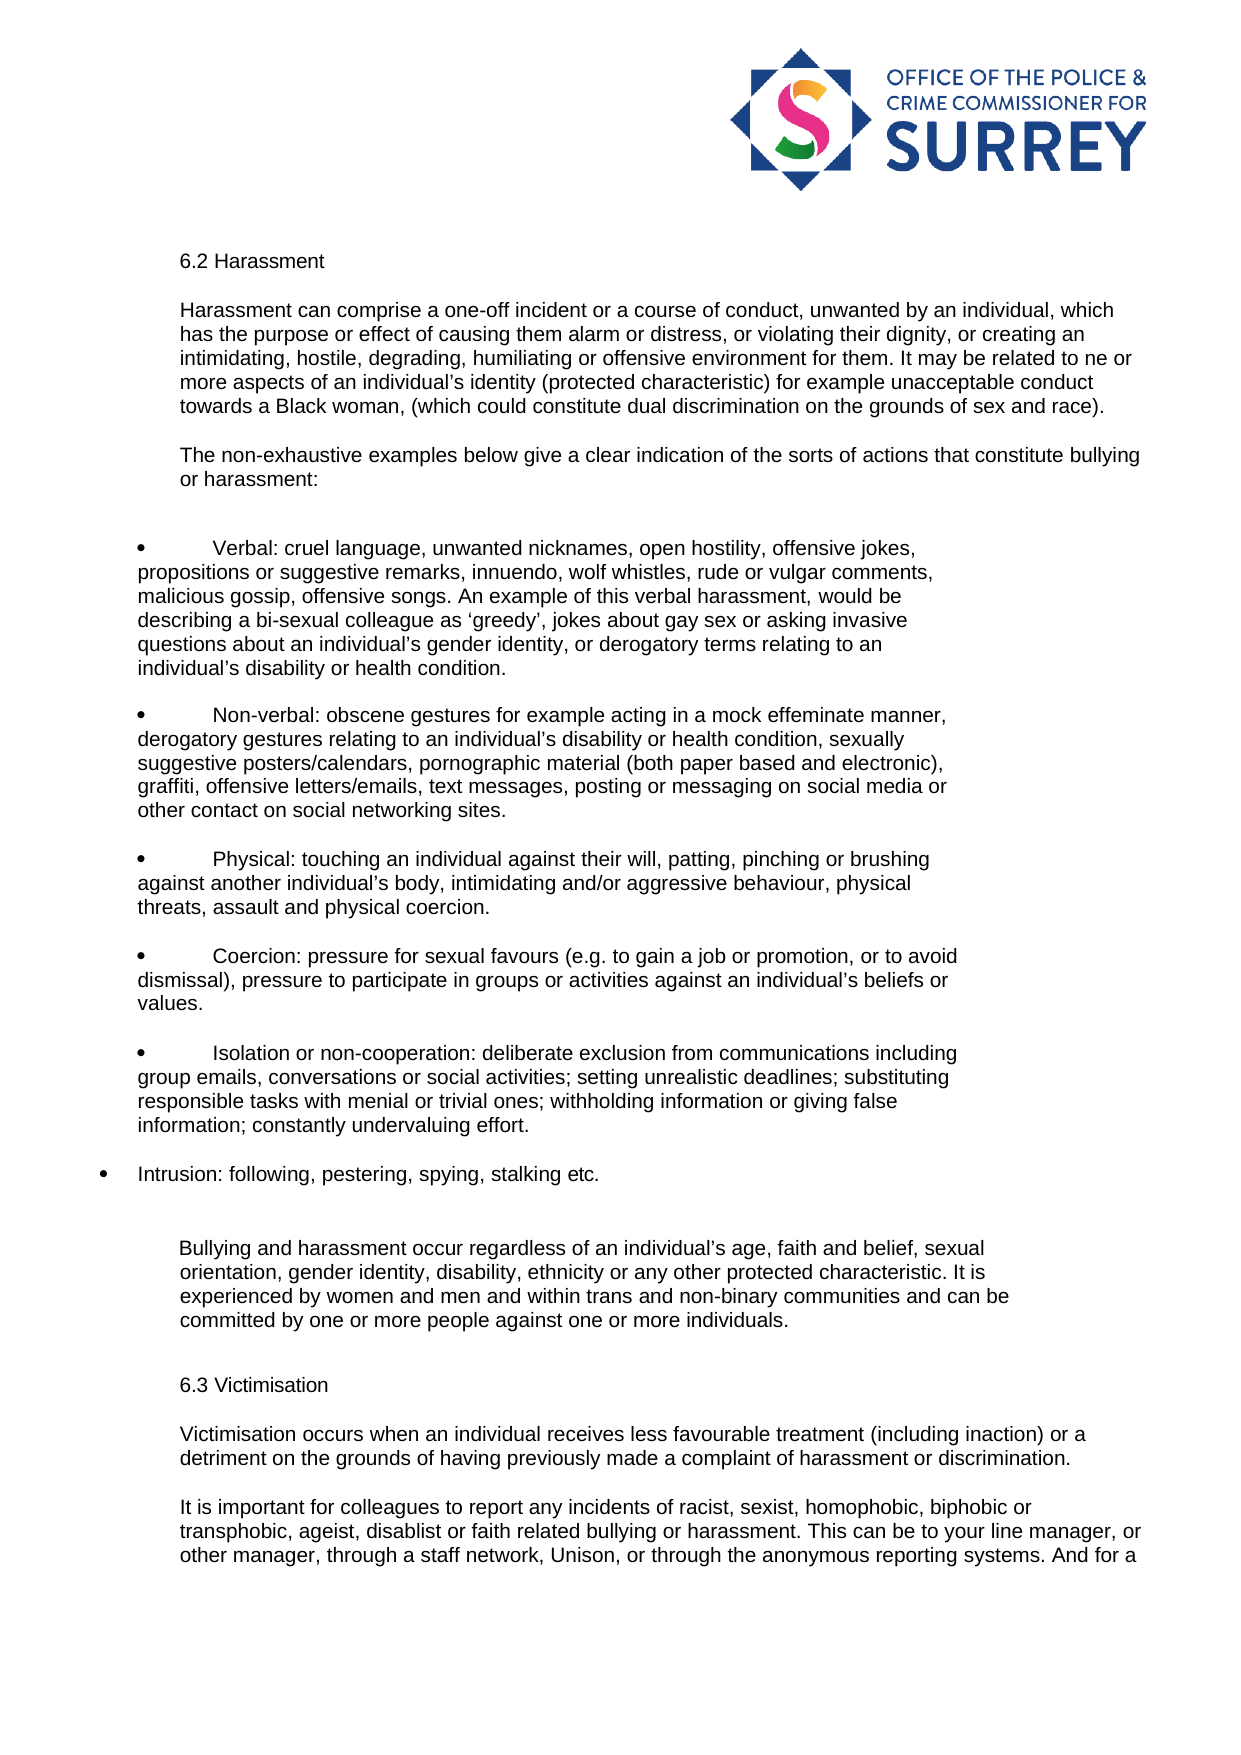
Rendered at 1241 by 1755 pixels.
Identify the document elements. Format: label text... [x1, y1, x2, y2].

list Coercion: pressure for sexual favours (e.g. to gain a job or promotion, or to avoid dismissal), pressure to participate in groups or activities against an individual’s beliefs or values. [137, 944, 991, 1015]
list Victimisation [179, 1373, 1163, 1397]
list Non-verbal: obscene gestures for example acting in a mock effeminate manner, derogatory gestures relating to an individual’s disability or health condition, sexually suggestive posters/calendars, pornographic material (both paper based and electronic), graffiti, offensive letters/emails, text messages, posting or messaging on social media or other contact on social networking sites. [137, 704, 986, 822]
text Bullying and harassment occur regardless of an individual’s age, faith and belief, sexual orientation, gender identity, disability, ethnicity or any other protected characteristic. It is experienced by women and men and within trans and non-binary communities and can be committed by one or more people against one or more individuals. [178, 1236, 1087, 1331]
list Isolation or non-cooperation: deliberate exclusion from communications including group emails, conversations or social activities; setting unrealistic deadlines; substituting responsible tasks with menial or trivial ones; withholding information or giving false information; constantly undervaluing effort. [137, 1040, 1007, 1136]
list Physical: touching an individual against their will, patting, pinching or brushing against another individual’s body, intimidating and/or aggressive behaviour, physical threats, assault and physical coercion. [137, 848, 963, 918]
list Harassment [179, 249, 1163, 273]
text Harassment can comprise a one-off incident or a course of conduct, unwanted by an individual, which has the purpose or effect of causing them alarm or distress, or violating their dignity, or creating an intimidating, hostile, degrading, humiliating or offensive environment for them. It may be related to ne or more aspects of an individual’s identity (protected characteristic) for example unacceptable conduct towards a Black woman, (which could constitute dual discrimination on the grounds of sex and race). [179, 298, 1133, 418]
list Intrusion: following, pestering, spying, stalking etc. [100, 1162, 1163, 1186]
list Verbal: cruel language, unwanted nicknames, open hostility, offensive jokes, propositions or suggestive remarks, innuendo, wolf whistles, rude or vulgar comments, malicious gossip, offensive songs. An example of this verbal harassment, would be describing a bi-sexual colleague as ‘greedy’, jokes about gay sex or asking invasive questions about an individual’s gender identity, or derogatory terms relating to an individual’s disability or health condition. [137, 536, 978, 680]
text The non-exhaustive examples below give a clear indication of the sorts of actions that constitute bullying or harassment: [179, 443, 1144, 491]
text Victimisation occurs when an individual receives less favourable treatment (including inaction) or a detriment on the grounds of having previously made a complaint of harassment or discrimination. [179, 1422, 1163, 1469]
text It is important for colleagues to report any incidents of racist, sexist, homophobic, biphobic or transphobic, ageist, disablist or faith related bullying or harassment. This can be to your line manager, or other manager, through a staff network, Unison, or through the anonymous reporting systems. And for a [179, 1494, 1144, 1566]
